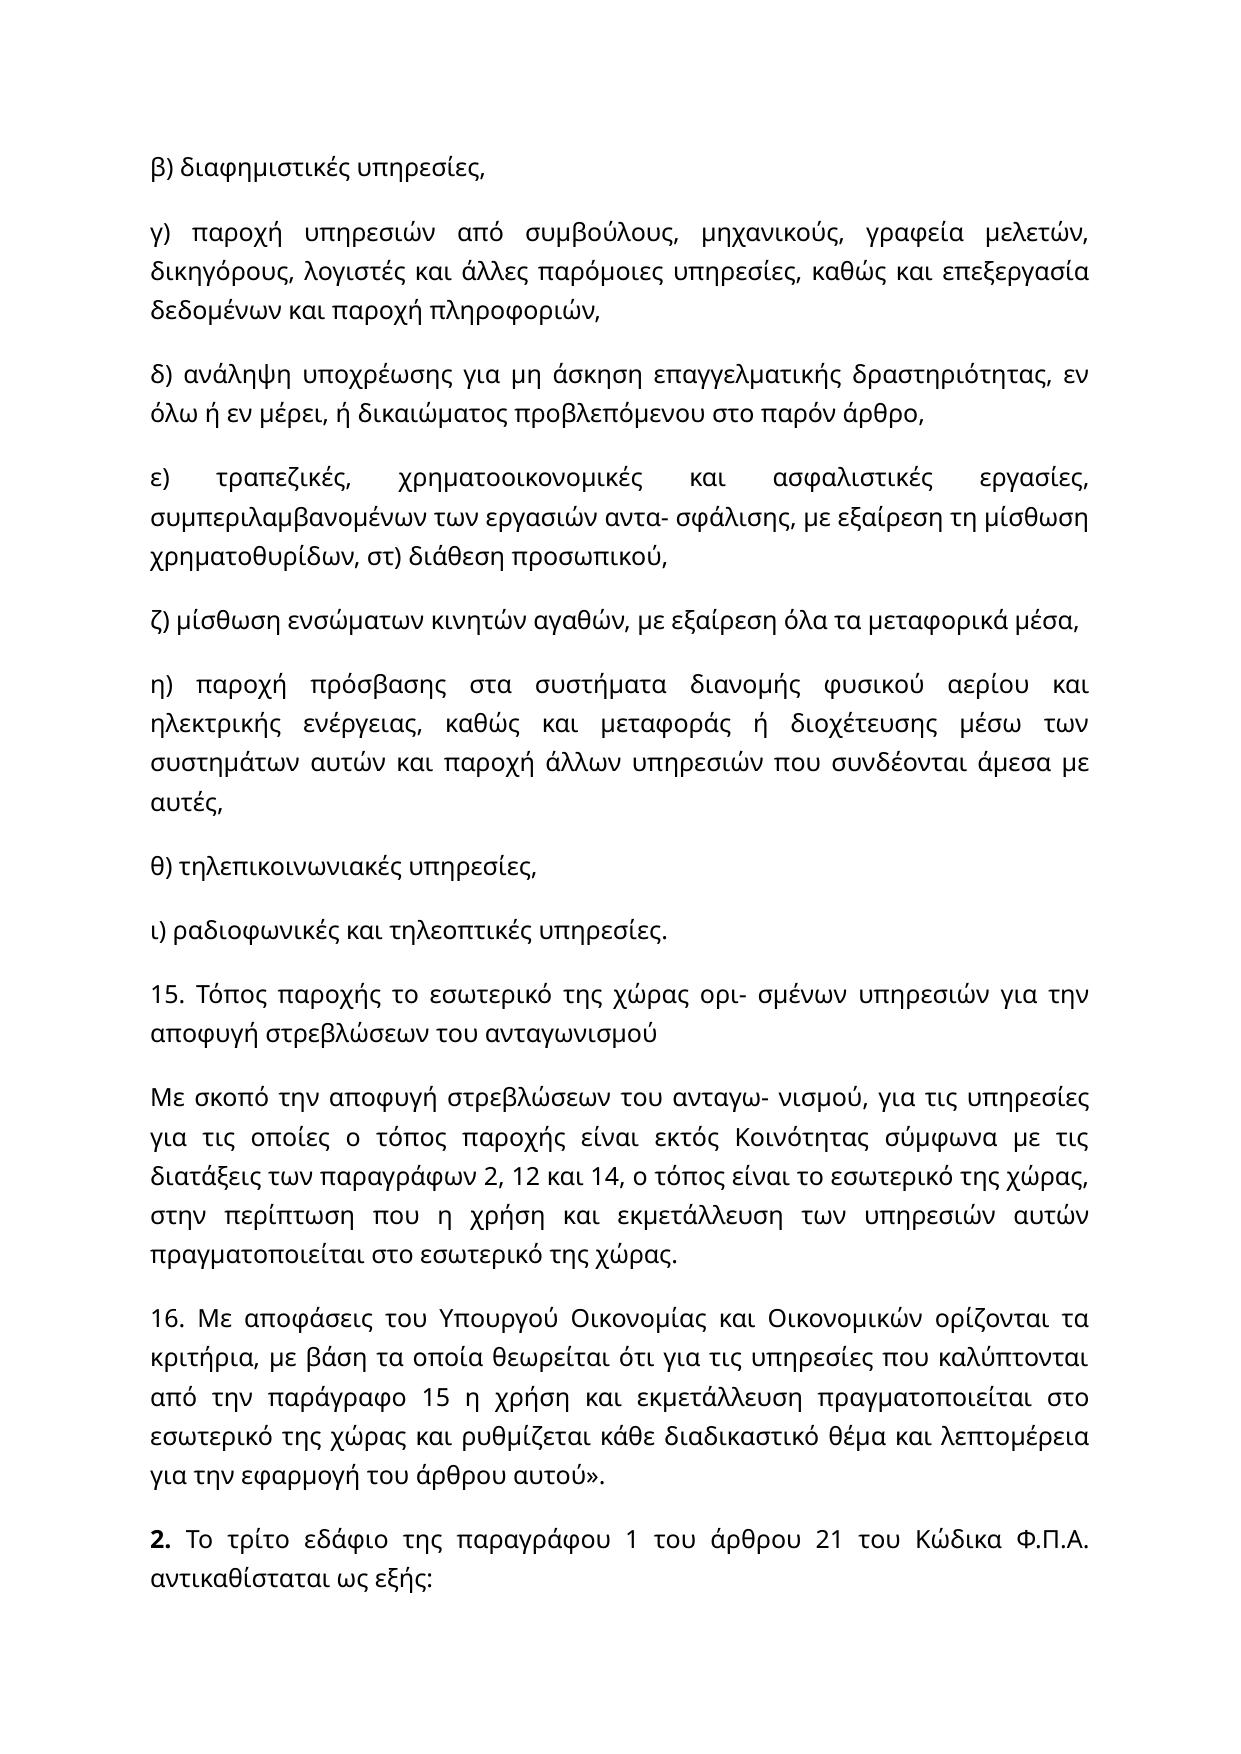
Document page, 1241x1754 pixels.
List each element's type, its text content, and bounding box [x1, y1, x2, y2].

text ι) ραδιοφωνικές και τηλεοπτικές υπηρεσίες. [150, 912, 1090, 947]
text 15. Τόπος παροχής το εσωτερικό της χώρας ορι- σµένων υπηρεσιών για την αποφυγή στρεβλώσεων του ανταγωνισµού [150, 977, 1090, 1050]
text 2. Το τρίτο εδάφιο της παραγράφου 1 του άρθρου 21 του Κώδικα Φ.Π.Α. αντικαθίσταται ως εξής: [150, 1522, 1090, 1595]
text δ) ανάληψη υποχρέωσης για µη άσκηση επαγγελµατικής δραστηριότητας, εν όλω ή εν µέρει, ή δικαιώµατος προβλεπόµενου στο παρόν άρθρο, [150, 357, 1090, 430]
text Με σκοπό την αποφυγή στρεβλώσεων του ανταγω- νισµού, για τις υπηρεσίες για τις οποίες ο τόπος παροχής είναι εκτός Κοινότητας σύµφωνα µε τις διατάξεις των παραγράφων 2, 12 και 14, ο τόπος είναι το εσωτερικό της χώρας, στην περίπτωση που η χρήση και εκµετάλλευση των υπηρεσιών αυτών πραγµατοποιείται στο εσωτερικό της χώρας. [150, 1080, 1090, 1271]
text γ) παροχή υπηρεσιών από συµβούλους, µηχανικούς, γραφεία µελετών, δικηγόρους, λογιστές και άλλες παρόµοιες υπηρεσίες, καθώς και επεξεργασία δεδοµένων και παροχή πληροφοριών, [150, 214, 1090, 327]
text ζ) µίσθωση ενσώµατων κινητών αγαθών, µε εξαίρεση όλα τα µεταφορικά µέσα, [150, 602, 1090, 637]
text 16. Με αποφάσεις του Υπουργού Οικονοµίας και Οικονοµικών ορίζονται τα κριτήρια, µε βάση τα οποία θεωρείται ότι για τις υπηρεσίες που καλύπτονται από την παράγραφο 15 η χρήση και εκµετάλλευση πραγµατοποιείται στο εσωτερικό της χώρας και ρυθµίζεται κάθε διαδικαστικό θέµα και λεπτοµέρεια για την εφαρµογή του άρθρου αυτού». [150, 1301, 1090, 1492]
text η) παροχή πρόσβασης στα συστήµατα διανοµής φυσικού αερίου και ηλεκτρικής ενέργειας, καθώς και µεταφοράς ή διοχέτευσης µέσω των συστηµάτων αυτών και παροχή άλλων υπηρεσιών που συνδέονται άµεσα µε αυτές, [150, 667, 1090, 818]
text β) διαφηµιστικές υπηρεσίες, [150, 150, 1090, 184]
text θ) τηλεπικοινωνιακές υπηρεσίες, [150, 848, 1090, 882]
text ε) τραπεζικές, χρηµατοοικονοµικές και ασφαλιστικές εργασίες, συµπεριλαµβανοµένων των εργασιών αντα- σφάλισης, µε εξαίρεση τη µίσθωση χρηµατοθυρίδων, στ) διάθεση προσωπικού, [150, 460, 1090, 572]
